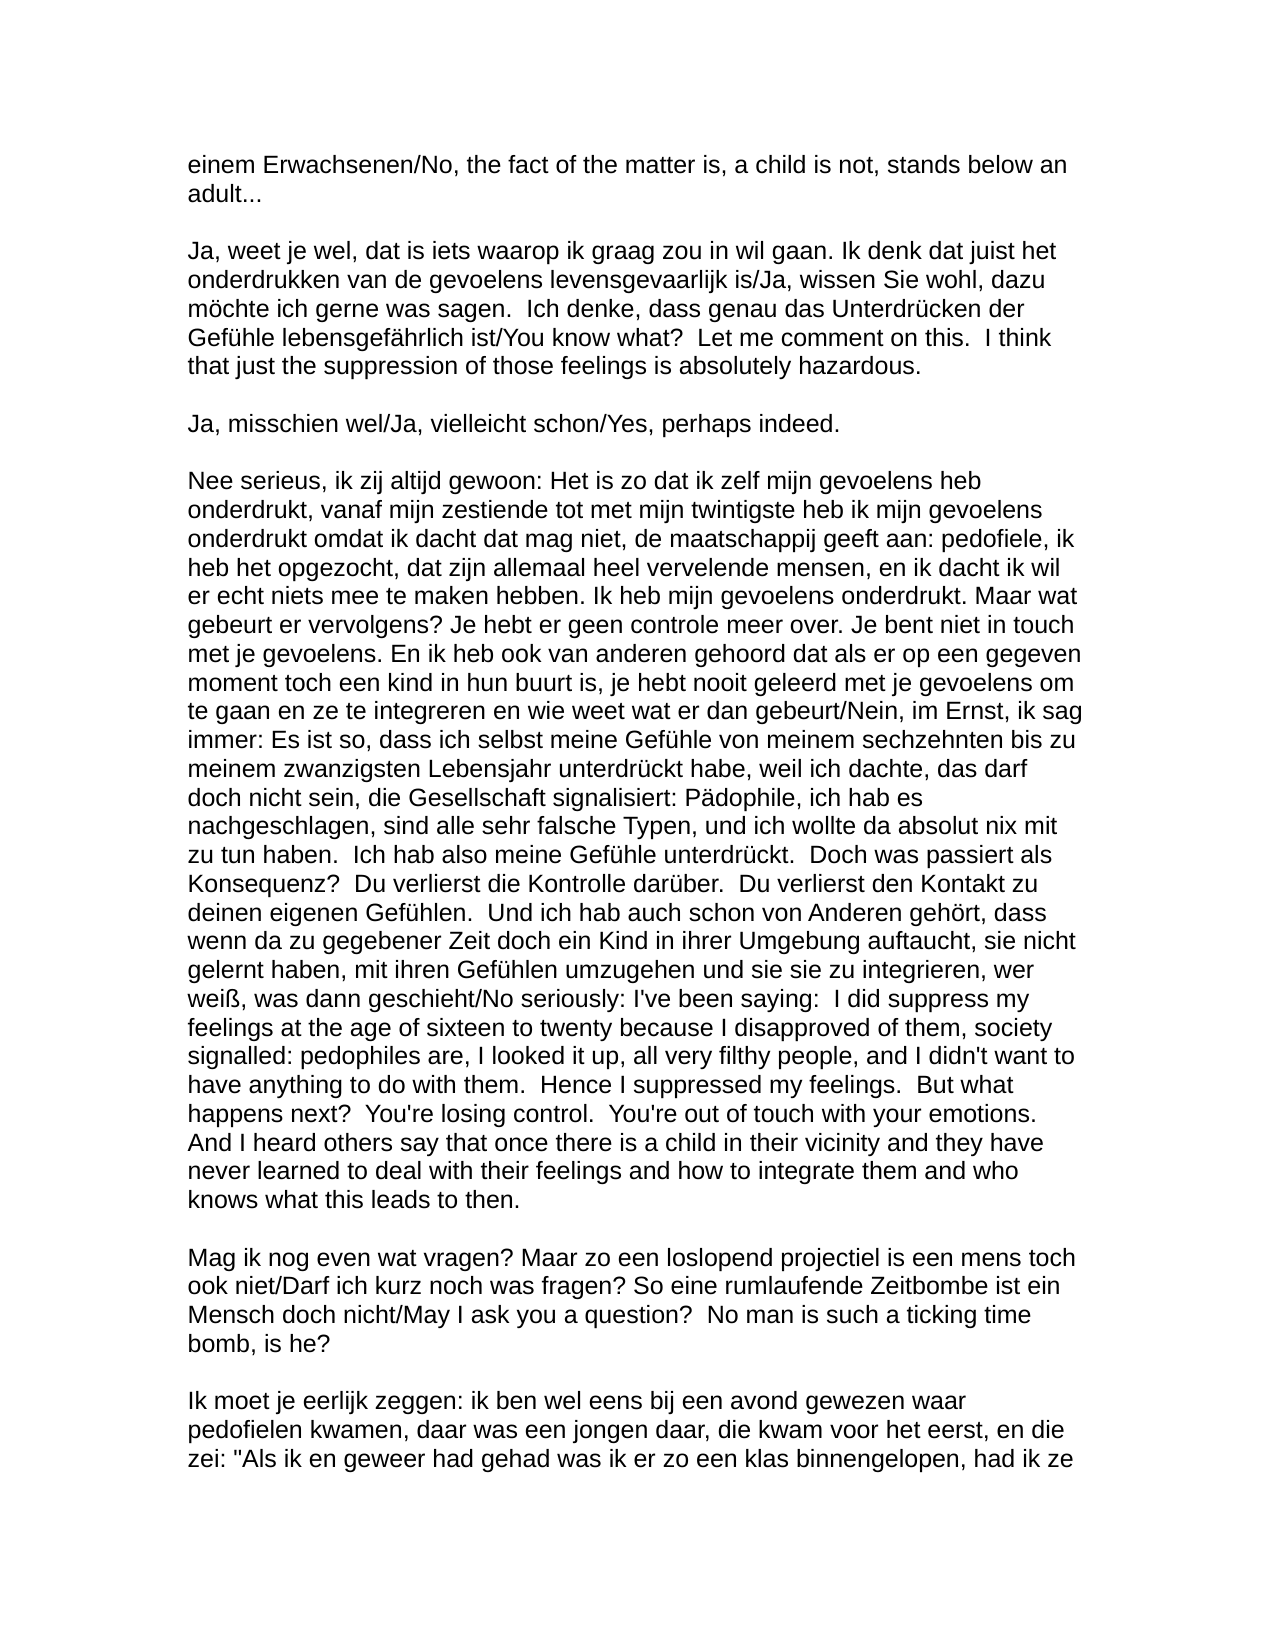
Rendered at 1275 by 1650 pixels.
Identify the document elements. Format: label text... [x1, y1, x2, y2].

text einem Erwachsenen/No, the fact of the matter is, a child is not, stands below an adult... [187, 150, 1087, 207]
text Ik moet je eerlijk zeggen: ik ben wel eens bij een avond gewezen waar pedofielen kwamen, daar was een jongen daar, die kwam voor het eerst, en die zei: "Als ik en geweer had gehad was ik er zo een klas binnengelopen, had ik ze [187, 1386, 1087, 1472]
text Ja, misschien wel/Ja, vielleicht schon/Yes, perhaps indeed. [187, 409, 1087, 437]
text Ja, weet je wel, dat is iets waarop ik graag zou in wil gaan. Ik denk dat juist het onderdrukken van de gevoelens levensgevaarlijk is/Ja, wissen Sie wohl, dazu möchte ich gerne was sagen. Ich denke, dass genau das Unterdrücken der Gefühle lebensgefährlich ist/You know what? Let me comment on this. I think that just the suppression of those feelings is absolutely hazardous. [187, 236, 1087, 380]
text Mag ik nog even wat vragen? Maar zo een loslopend projectiel is een mens toch ook niet/Darf ich kurz noch was fragen? So eine rumlaufende Zeitbombe ist ein Mensch doch nicht/May I ask you a question? No man is such a ticking time bomb, is he? [187, 1242, 1087, 1357]
text Nee serieus, ik zij altijd gewoon: Het is zo dat ik zelf mijn gevoelens heb onderdrukt, vanaf mijn zestiende tot met mijn twintigste heb ik mijn gevoelens onderdrukt omdat ik dacht dat mag niet, de maatschappij geeft aan: pedofiele, ik heb het opgezocht, dat zijn allemaal heel vervelende mensen, en ik dacht ik wil er echt niets mee te maken hebben. Ik heb mijn gevoelens onderdrukt. Maar wat gebeurt er vervolgens? Je hebt er geen controle meer over. Je bent niet in touch met je gevoelens. En ik heb ook van anderen gehoord dat als er op een gegeven moment toch een kind in hun buurt is, je hebt nooit geleerd met je gevoelens om te gaan en ze te integreren en wie weet wat er dan gebeurt/Nein, im Ernst, ik sag immer: Es ist so, dass ich selbst meine Gefühle von meinem sechzehnten bis zu meinem zwanzigsten Lebensjahr unterdrückt habe, weil ich dachte, das darf doch nicht sein, die Gesellschaft signalisiert: Pädophile, ich hab es nachgeschlagen, sind alle sehr falsche Typen, und ich wollte da absolut nix mit zu tun haben. Ich hab also meine Gefühle unterdrückt. Doch was passiert als Konsequenz? Du verlierst die Kontrolle darüber. Du verlierst den Kontakt zu deinen eigenen Gefühlen. Und ich hab auch schon von Anderen gehört, dass wenn da zu gegebener Zeit doch ein Kind in ihrer Umgebung auftaucht, sie nicht gelernt haben, mit ihren Gefühlen umzugehen und sie sie zu integrieren, wer weiß, was dann geschieht/No seriously: I've been saying: I did suppress my feelings at the age of sixteen to twenty because I disapproved of them, society signalled: pedophiles are, I looked it up, all very filthy people, and I didn't want to have anything to do with them. Hence I suppressed my feelings. But what happens next? You're losing control. You're out of touch with your emotions. And I heard others say that once there is a child in their vicinity and they have never learned to deal with their feelings and how to integrate them and who knows what this leads to then. [187, 466, 1087, 1214]
